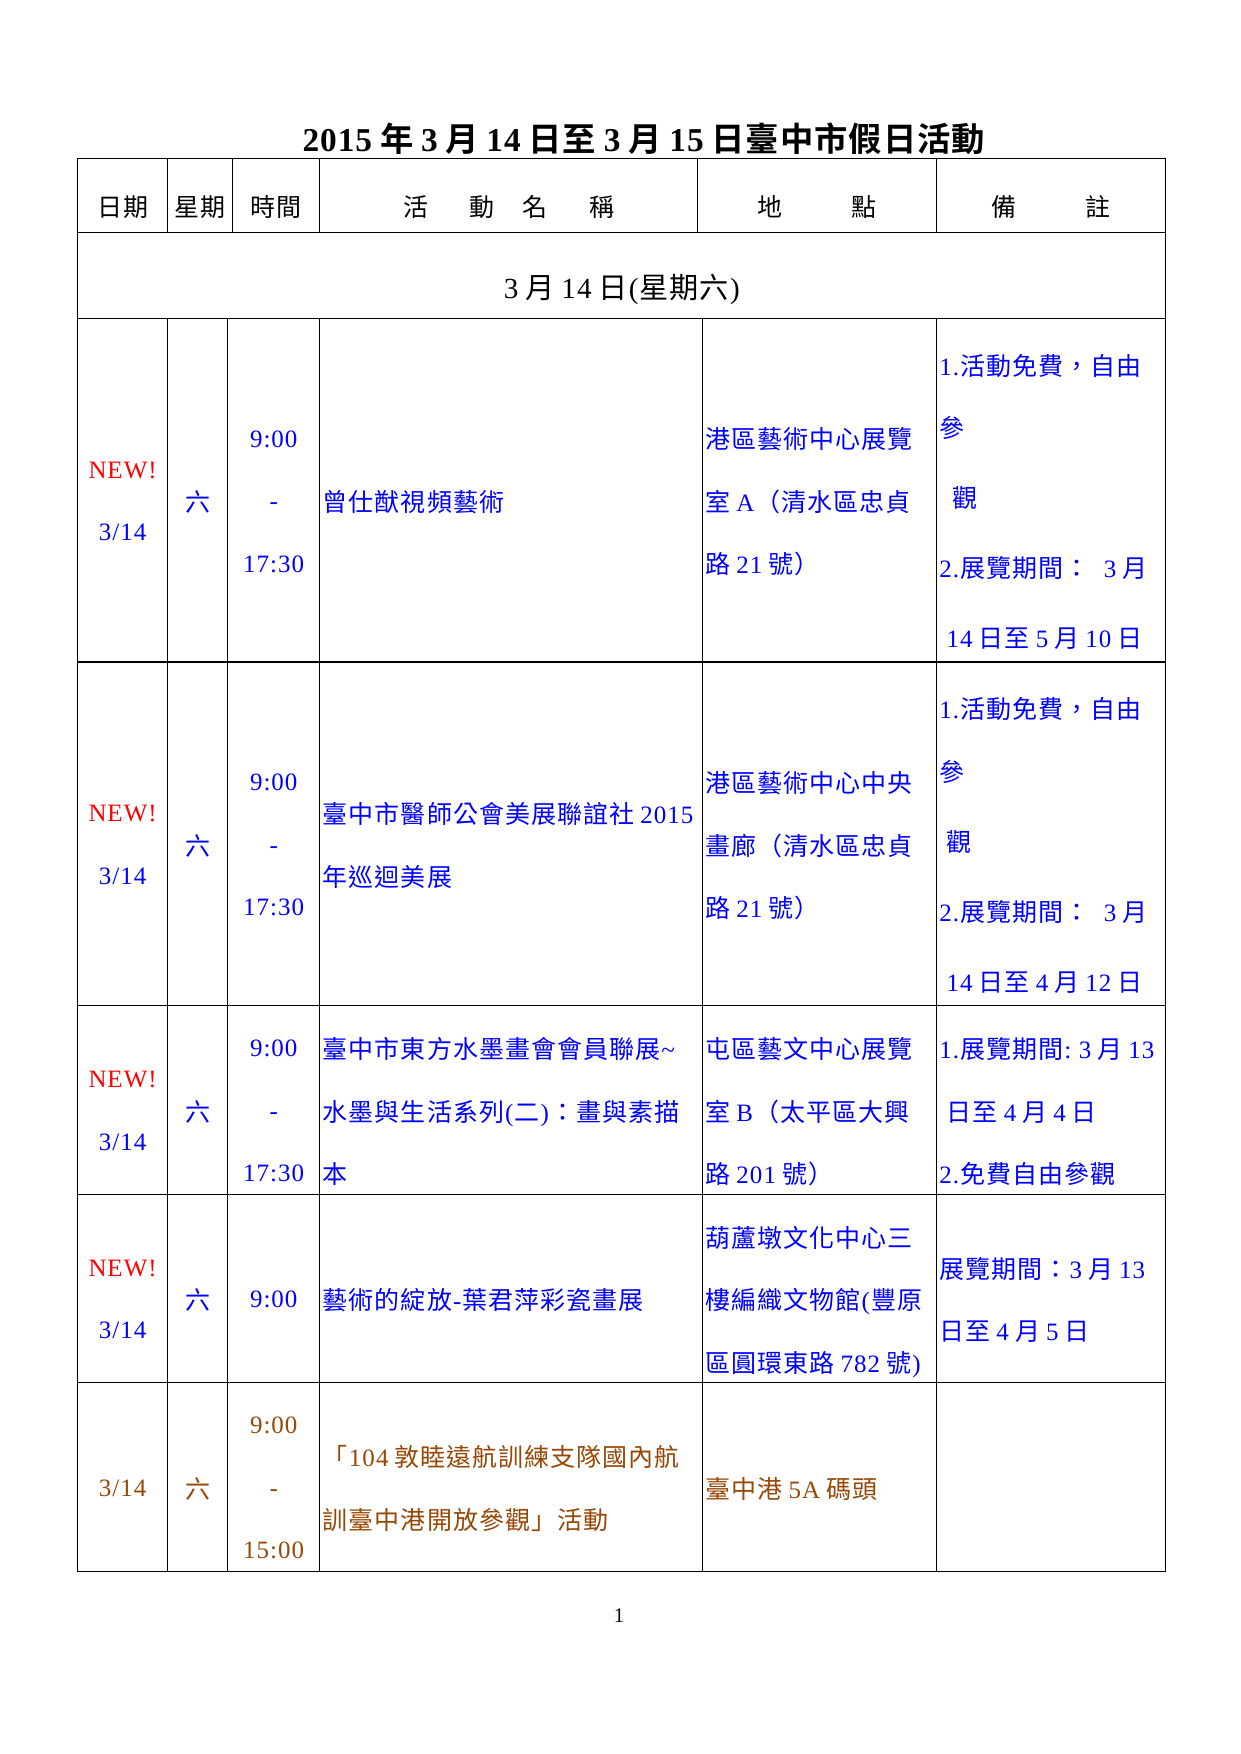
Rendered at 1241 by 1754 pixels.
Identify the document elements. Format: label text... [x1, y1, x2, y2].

table_cell 1.活動免費，自由參 觀 2.展覽期間： 3月 14日至4月12日 [937, 663, 1165, 1005]
table_cell 展覽期間：3月13日至4月5日 [937, 1195, 1165, 1382]
table_cell 曾仕猷視頻藝術 [320, 319, 702, 661]
table_header 備 註 [937, 159, 1165, 232]
table_cell 六 [168, 319, 227, 661]
table_cell 1.活動免費，自由參 觀 2.展覽期間： 3月 14日至5月10日 [937, 319, 1165, 661]
table_header 活 動 名 稱 [320, 159, 697, 232]
table_cell 9:00 - 15:00 [228, 1383, 319, 1571]
table_cell 葫蘆墩文化中心三樓編織文物館(豐原區圓環東路782號) [703, 1195, 936, 1382]
table_cell 9:00 - 17:30 [228, 1006, 319, 1193]
table_cell 六 [168, 1383, 227, 1571]
table_cell 臺中市東方水墨畫會會員聯展~水墨與生活系列(二)：畫與素描本 [320, 1006, 702, 1193]
table_cell 9:00 - 17:30 [228, 663, 319, 1005]
text 2015年3月14日至3月15日臺中市假日活動 [125, 96, 1162, 158]
table_cell 9:00 - 17:30 [228, 319, 319, 661]
table_cell 1.展覽期間: 3月13 日至4月4日 2.免費自由參觀 [937, 1006, 1165, 1193]
table_cell 港區藝術中心中央畫廊（清水區忠貞路21號） [703, 663, 936, 1005]
table_header 地 點 [698, 159, 936, 232]
table_cell 3/14 [78, 1383, 167, 1571]
table_cell NEW! 3/14 [78, 319, 167, 661]
table_cell NEW! 3/14 [78, 663, 167, 1005]
table_cell 港區藝術中心展覽室A（清水區忠貞路21號） [703, 319, 936, 661]
table_cell 9:00 [228, 1195, 319, 1382]
table_cell NEW! 3/14 [78, 1195, 167, 1382]
table_cell 六 [168, 1195, 227, 1382]
table_cell 六 [168, 1006, 227, 1193]
table_cell NEW! 3/14 [78, 1006, 167, 1193]
table_cell 臺中市醫師公會美展聯誼社2015年巡迴美展 [320, 663, 702, 1005]
table_cell 3月14日(星期六) [78, 233, 1165, 318]
table_cell 「104敦睦遠航訓練支隊國內航訓臺中港開放參觀」活動 [320, 1383, 702, 1571]
table_header 日期 [78, 159, 167, 232]
table_cell [937, 1383, 1165, 1571]
table_header 星期 [168, 159, 232, 232]
table_cell 藝術的綻放-葉君萍彩瓷畫展 [320, 1195, 702, 1382]
table_cell 六 [168, 663, 227, 1005]
table_header 時間 [233, 159, 319, 232]
table_cell 屯區藝文中心展覽室B（太平區大興路201號） [703, 1006, 936, 1193]
table_cell 臺中港5A碼頭 [703, 1383, 936, 1571]
